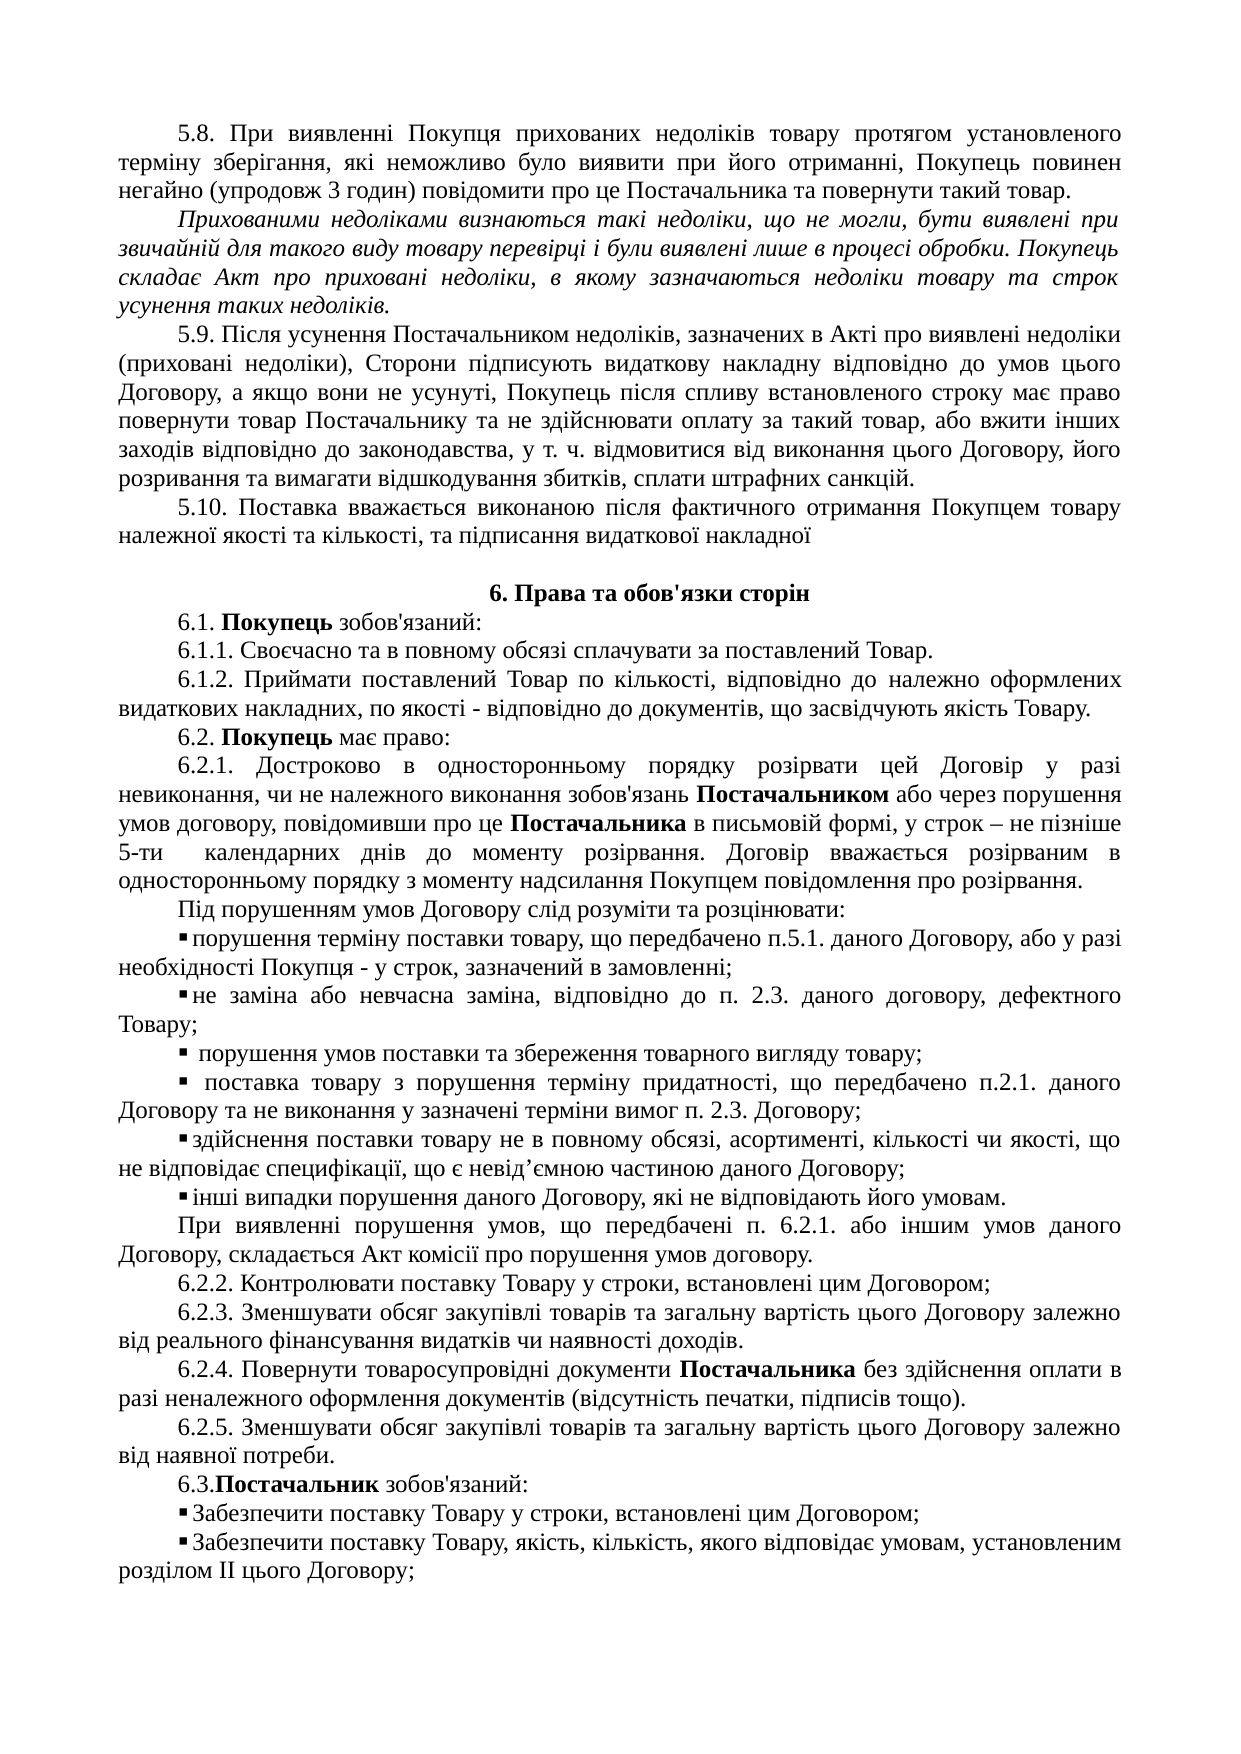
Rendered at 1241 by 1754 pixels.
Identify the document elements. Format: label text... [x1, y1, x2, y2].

text 6.2.3. Зменшувати обсяг закупівлі товарів та загальну вартість цього Договору залежно від реального фінансування видатків чи наявності доходів. [118, 1297, 1122, 1354]
list Забезпечити поставку Товару у строки, встановлені цим Договором; [118, 1498, 1122, 1527]
text 6.3.Постачальник зобов'язаний: [118, 1469, 1122, 1498]
list інші випадки порушення даного Договору, які не відповідають його умовам. [118, 1182, 1122, 1211]
text 5.9. Після усунення Постачальником недоліків, зазначених в Акті про виявлені недоліки (приховані недоліки), Сторони підписують видаткову накладну відповідно до умов цього Договору, а якщо вони не усунуті, Покупець після спливу встановленого строку має право повернути товар Постачальнику та не здійснювати оплату за такий товар, або вжити інших заходів відповідно до законодавства, у т. ч. відмовитися від виконання цього Договору, його розривання та вимагати відшкодування збитків, сплати штрафних санкцій. [118, 319, 1122, 492]
text 6.2. Покупець має право: [118, 722, 1122, 751]
text 5.8. При виявленні Покупця прихованих недоліків товару протягом установленого терміну зберігання, які неможливо було виявити при його отриманні, Покупець повинен негайно (упродовж 3 годин) повідомити про це Постачальника та повернути такий товар. [118, 118, 1122, 204]
list порушення терміну поставки товару, що передбачено п.5.1. даного Договору, або у разі необхідності Покупця - у строк, зазначений в замовленні; [118, 923, 1122, 981]
text 6.1. Покупець зобов'язаний: [118, 607, 1122, 636]
text 6.2.5. Зменшувати обсяг закупівлі товарів та загальну вартість цього Договору залежно від наявної потреби. [118, 1412, 1122, 1469]
text Під порушенням умов Договору слід розуміти та розцінювати: [118, 894, 1122, 923]
text 6. Права та обов'язки сторін [118, 578, 1122, 607]
text 6.2.4. Повернути товаросупровідні документи Постачальника без здійснення оплати в разі неналежного оформлення документів (відсутність печатки, підписів тощо). [118, 1354, 1122, 1412]
text 6.1.2. Приймати поставлений Товар по кількості, відповідно до належно оформлених видаткових накладних, по якості - відповідно до документів, що засвідчують якість Товару. [118, 664, 1122, 722]
list Забезпечити поставку Товару, якість, кількість, якого відповідає умовам, установленим розділом II цього Договору; [118, 1527, 1122, 1584]
list поставка товару з порушення терміну придатності, що передбачено п.2.1. даного Договору та не виконання у зазначені терміни вимог п. 2.3. Договору; [118, 1067, 1122, 1124]
text 6.2.2. Контролювати поставку Товару у строки, встановлені цим Договором; [118, 1268, 1122, 1297]
list порушення умов поставки та збереження товарного вигляду товару; [118, 1038, 1122, 1067]
list не заміна або невчасна заміна, відповідно до п. 2.3. даного договору, дефектного Товару; [118, 981, 1122, 1038]
text Прихованими недоліками визнаються такі недоліки, що не могли, бути виявлені при звичайній для такого виду товару перевірці і були виявлені лише в процесі обробки. Покупець складає Акт про приховані недоліки, в якому зазначаються недоліки товару та строк усунення таких недоліків. [118, 204, 1122, 319]
list здійснення поставки товару не в повному обсязі, асортименті, кількості чи якості, що не відповідає специфікації, що є невід’ємною частиною даного Договору; [118, 1124, 1122, 1182]
text При виявленні порушення умов, що передбачені п. 6.2.1. або іншим умов даного Договору, складається Акт комісії про порушення умов договору. [118, 1211, 1122, 1268]
text 6.2.1. Достроково в односторонньому порядку розірвати цей Договір у разі невиконання, чи не належного виконання зобов'язань Постачальником або через порушення умов договору, повідомивши про це Постачальника в письмовій формі, у строк – не пізніше 5-ти календарних днів до моменту розірвання. Договір вважається розірваним в односторонньому порядку з моменту надсилання Покупцем повідомлення про розірвання. [118, 751, 1122, 894]
text 6.1.1. Своєчасно та в повному обсязі сплачувати за поставлений Товар. [118, 636, 1122, 664]
text 5.10. Поставка вважається виконаною після фактичного отримання Покупцем товару належної якості та кількості, та підписання видаткової накладної [118, 492, 1122, 549]
